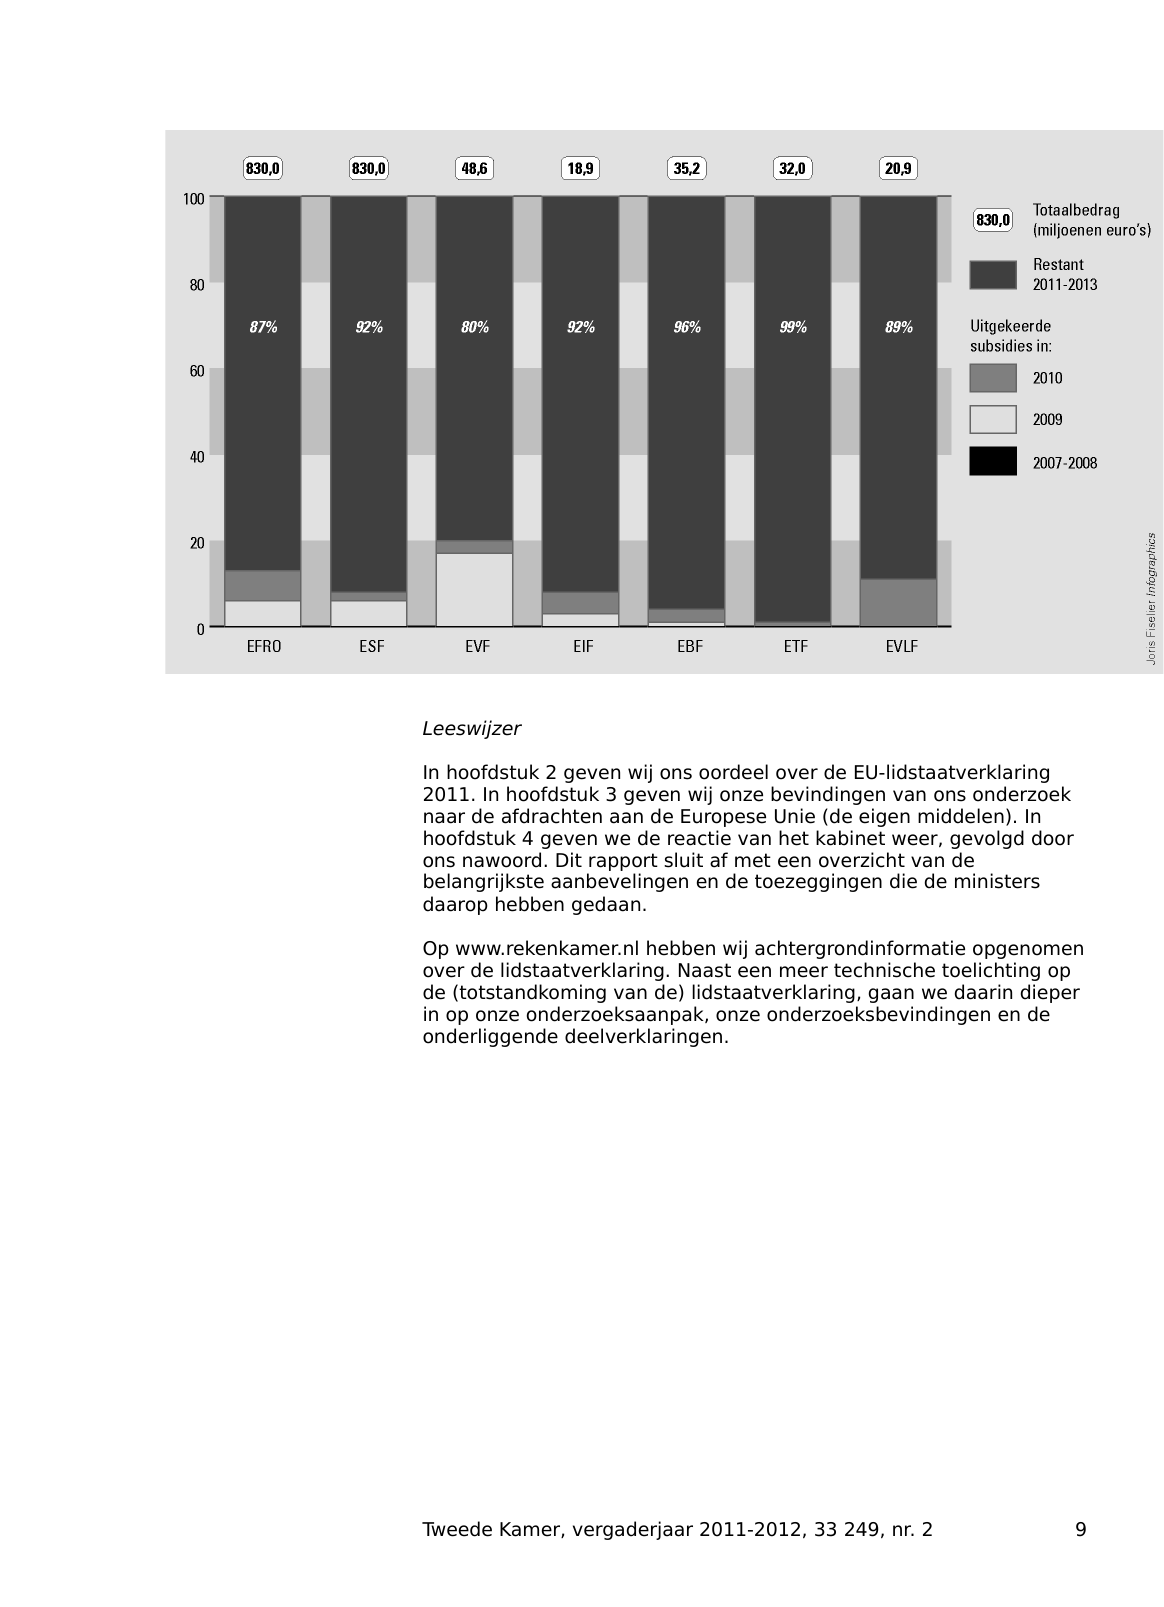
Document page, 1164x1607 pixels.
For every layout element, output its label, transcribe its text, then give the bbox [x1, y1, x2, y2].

picture [165, 130, 1164, 674]
subtitle Leeswijzer [422, 717, 1087, 739]
text In hoofdstuk 2 geven wij ons oordeel over de EU-lidstaatverklaring 2011. In hoofdstuk 3 geven wij onze bevindingen van ons onderzoek naar de afdrachten aan de Europese Unie (de eigen middelen). In hoofdstuk 4 geven we de reactie van het kabinet weer, gevolgd door ons nawoord. Dit rapport sluit af met een overzicht van de belangrijkste aanbevelingen en de toezeggingen die de ministers daarop hebben gedaan. [422, 762, 1087, 915]
text Op www.rekenkamer.nl hebben wij achtergrondinformatie opgenomen over de lidstaatverklaring. Naast een meer technische toelichting op de (totstandkoming van de) lidstaatverklaring, gaan we daarin dieper in op onze onderzoeksaanpak, onze onderzoeksbevindingen en de onderliggende deelverklaringen. [422, 938, 1087, 1047]
